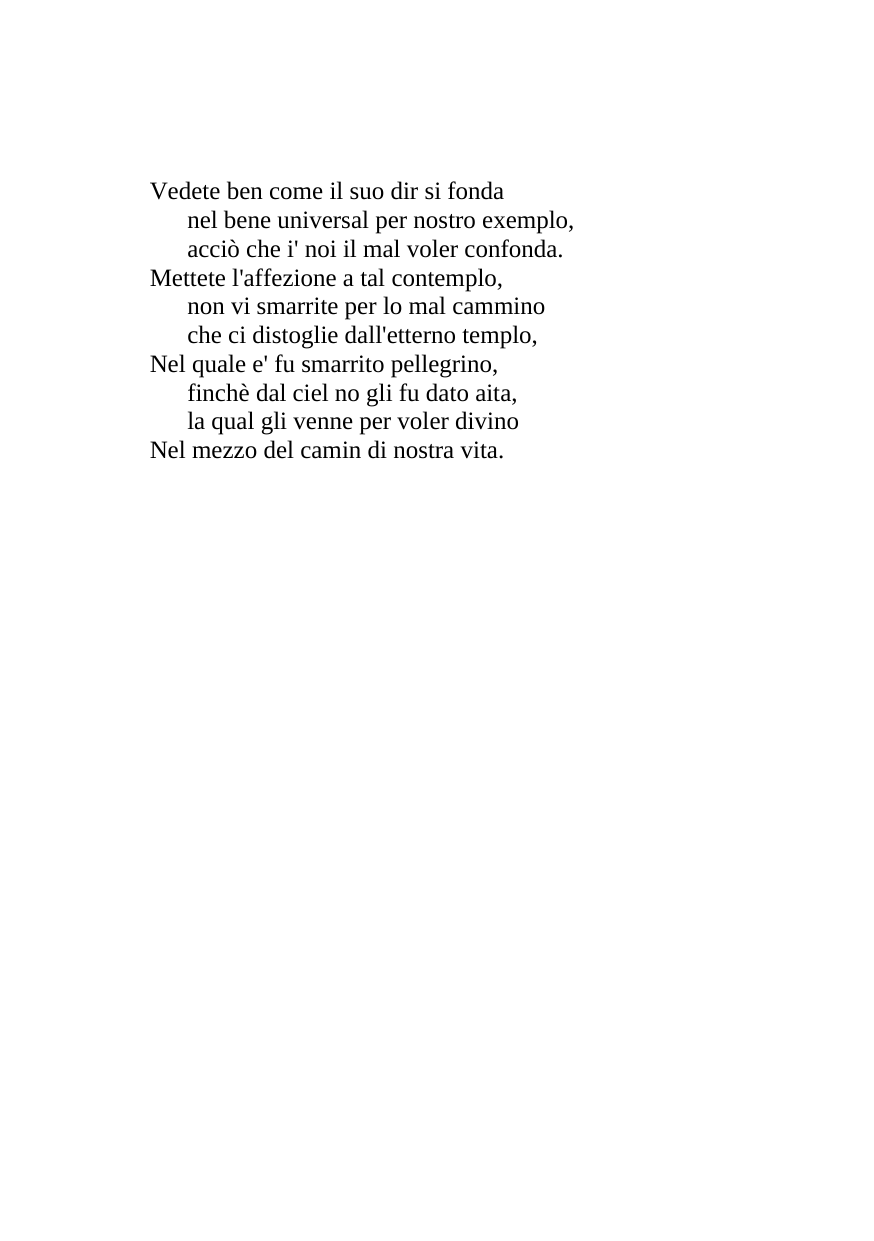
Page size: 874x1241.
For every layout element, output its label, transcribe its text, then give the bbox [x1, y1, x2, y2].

text che ci distoglie dall'etterno templo, [157, 320, 754, 349]
text nel bene universal per nostro exemplo, [157, 205, 754, 234]
text Vedete ben come il suo dir si fonda [120, 176, 754, 205]
text finchè dal ciel no gli fu dato aita, [157, 378, 754, 406]
text Mettete l'affezione a tal contemplo, [120, 263, 754, 291]
text Nel mezzo del camin di nostra vita. [120, 435, 754, 464]
text non vi smarrite per lo mal cammino [157, 291, 754, 320]
text la qual gli venne per voler divino [157, 406, 754, 435]
text Nel quale e' fu smarrito pellegrino, [120, 349, 754, 378]
text acciò che i' noi il mal voler confonda. [157, 234, 754, 263]
